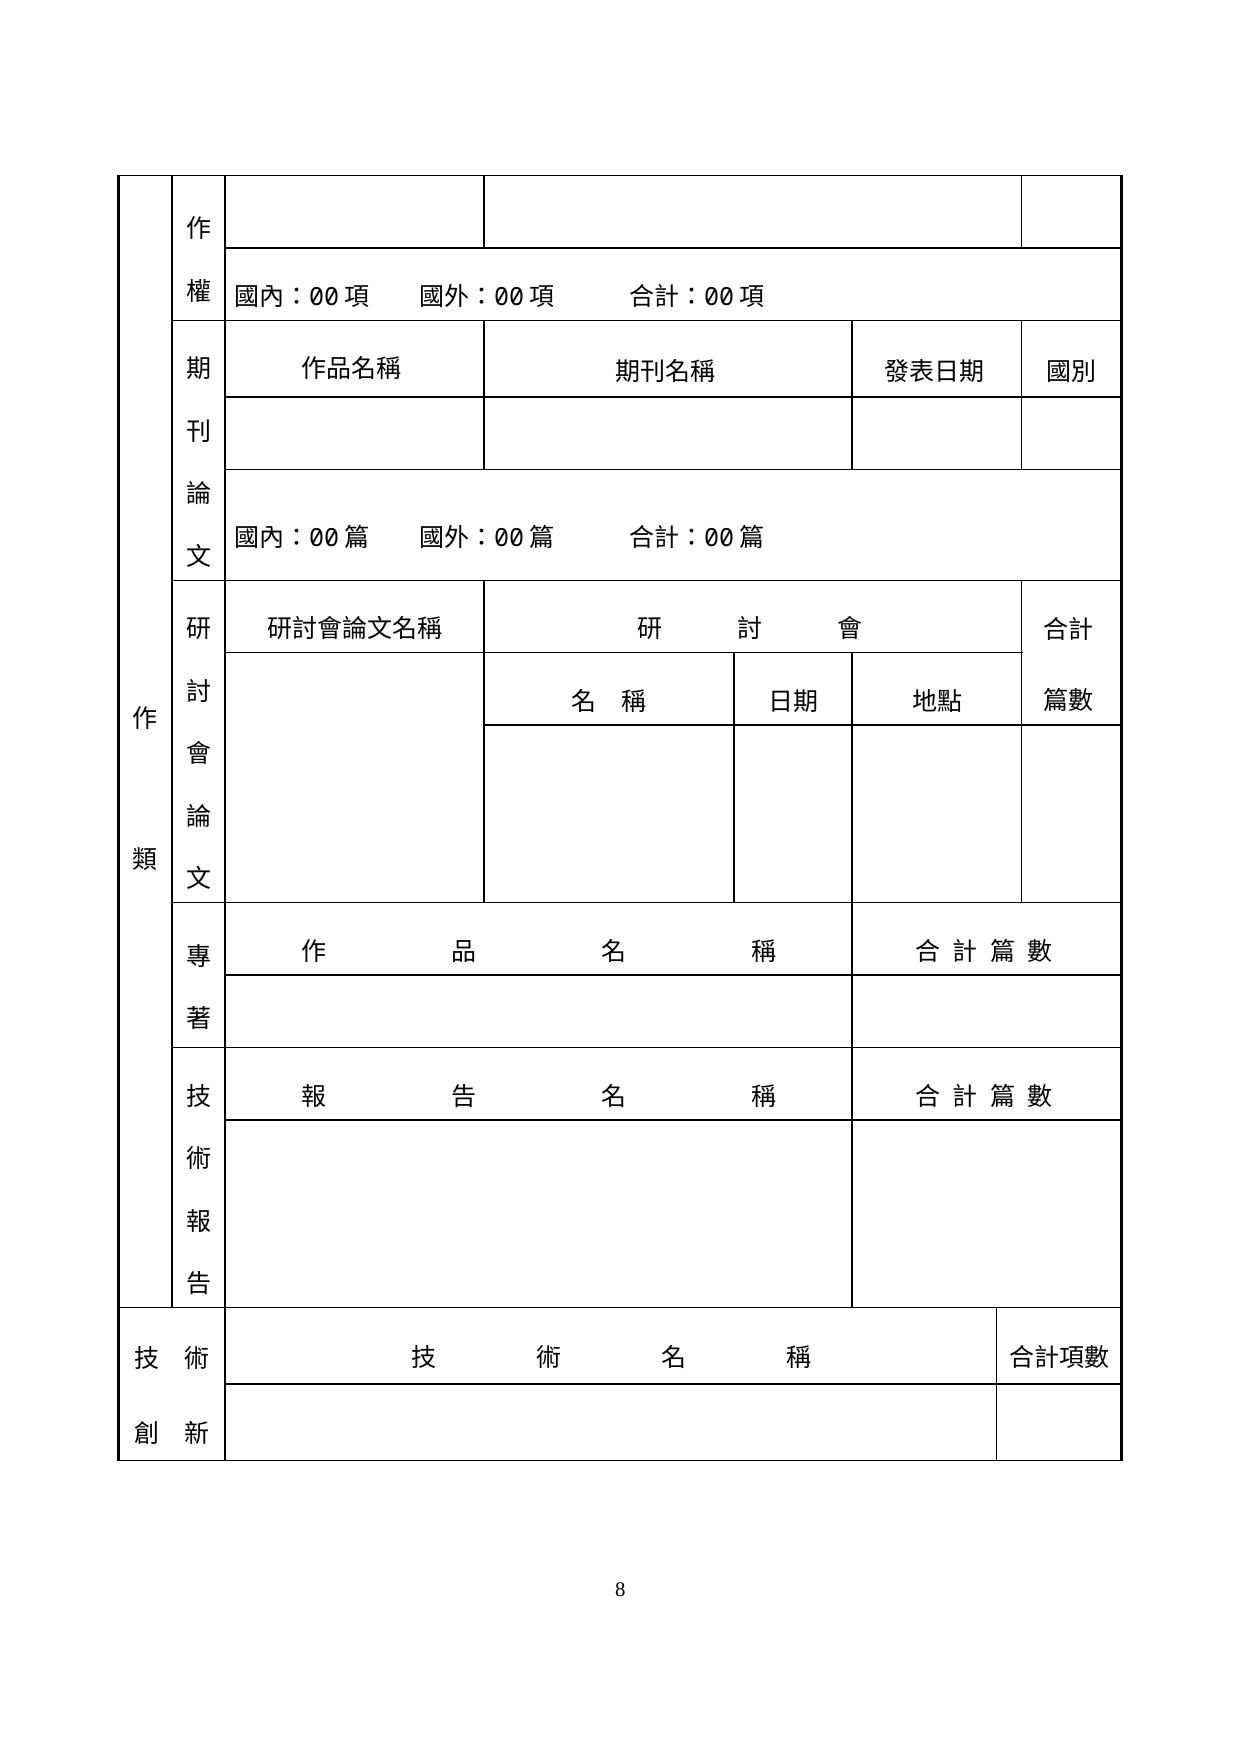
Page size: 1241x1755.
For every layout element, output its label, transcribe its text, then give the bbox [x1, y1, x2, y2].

table_cell 國別 [1022, 321, 1120, 396]
table_cell 合 計 篇 數 [853, 903, 1120, 974]
table_cell [485, 726, 733, 902]
table_cell 合計 篇數 [1022, 581, 1120, 724]
table_cell 研 討 會 [485, 581, 1021, 652]
table_cell 國內：00篇 國外：00篇 合計：00篇 [226, 470, 1120, 579]
table_cell [1022, 176, 1120, 247]
table_cell 名 稱 [485, 653, 733, 724]
table_cell [853, 976, 1120, 1047]
table_cell [226, 1385, 996, 1460]
table_cell 國內：00項 國外：00項 合計：00項 [226, 249, 1120, 319]
table_cell [853, 726, 1021, 902]
table_cell 作權 [173, 176, 224, 319]
table_cell 期刊名稱 [485, 321, 851, 396]
table_cell 作 品 名 稱 [226, 903, 851, 974]
table_cell [853, 398, 1021, 468]
table_cell [1022, 398, 1120, 468]
table_cell 研討會論文 [173, 581, 224, 902]
table_cell [226, 653, 483, 902]
table_cell 合計項數 [997, 1308, 1120, 1383]
table_cell 日期 [735, 653, 851, 724]
table_cell [997, 1385, 1120, 1460]
table_cell [485, 176, 1021, 247]
table_cell 技 術 名 稱 [226, 1308, 996, 1383]
table_cell 報 告 名 稱 [226, 1048, 851, 1119]
table_cell 作品名稱 [226, 321, 483, 396]
table_cell [1022, 726, 1120, 902]
table_cell 作 類 [120, 176, 171, 1307]
table_cell 期刊論文 [173, 321, 224, 579]
table_cell [226, 398, 483, 468]
table_cell 專著 [173, 903, 224, 1047]
table_cell [853, 1121, 1120, 1307]
table_cell 地點 [853, 653, 1021, 724]
table_cell 發表日期 [853, 321, 1021, 396]
table_cell [226, 1121, 851, 1307]
table_cell 研討會論文名稱 [226, 581, 483, 652]
table_cell [735, 726, 851, 902]
table_cell [226, 976, 851, 1047]
table_cell 合 計 篇 數 [853, 1048, 1120, 1119]
table_cell [226, 176, 483, 247]
table_cell [485, 398, 851, 468]
table_cell 技 術 創 新 [120, 1308, 224, 1460]
table_cell 技術報告 [173, 1048, 224, 1307]
